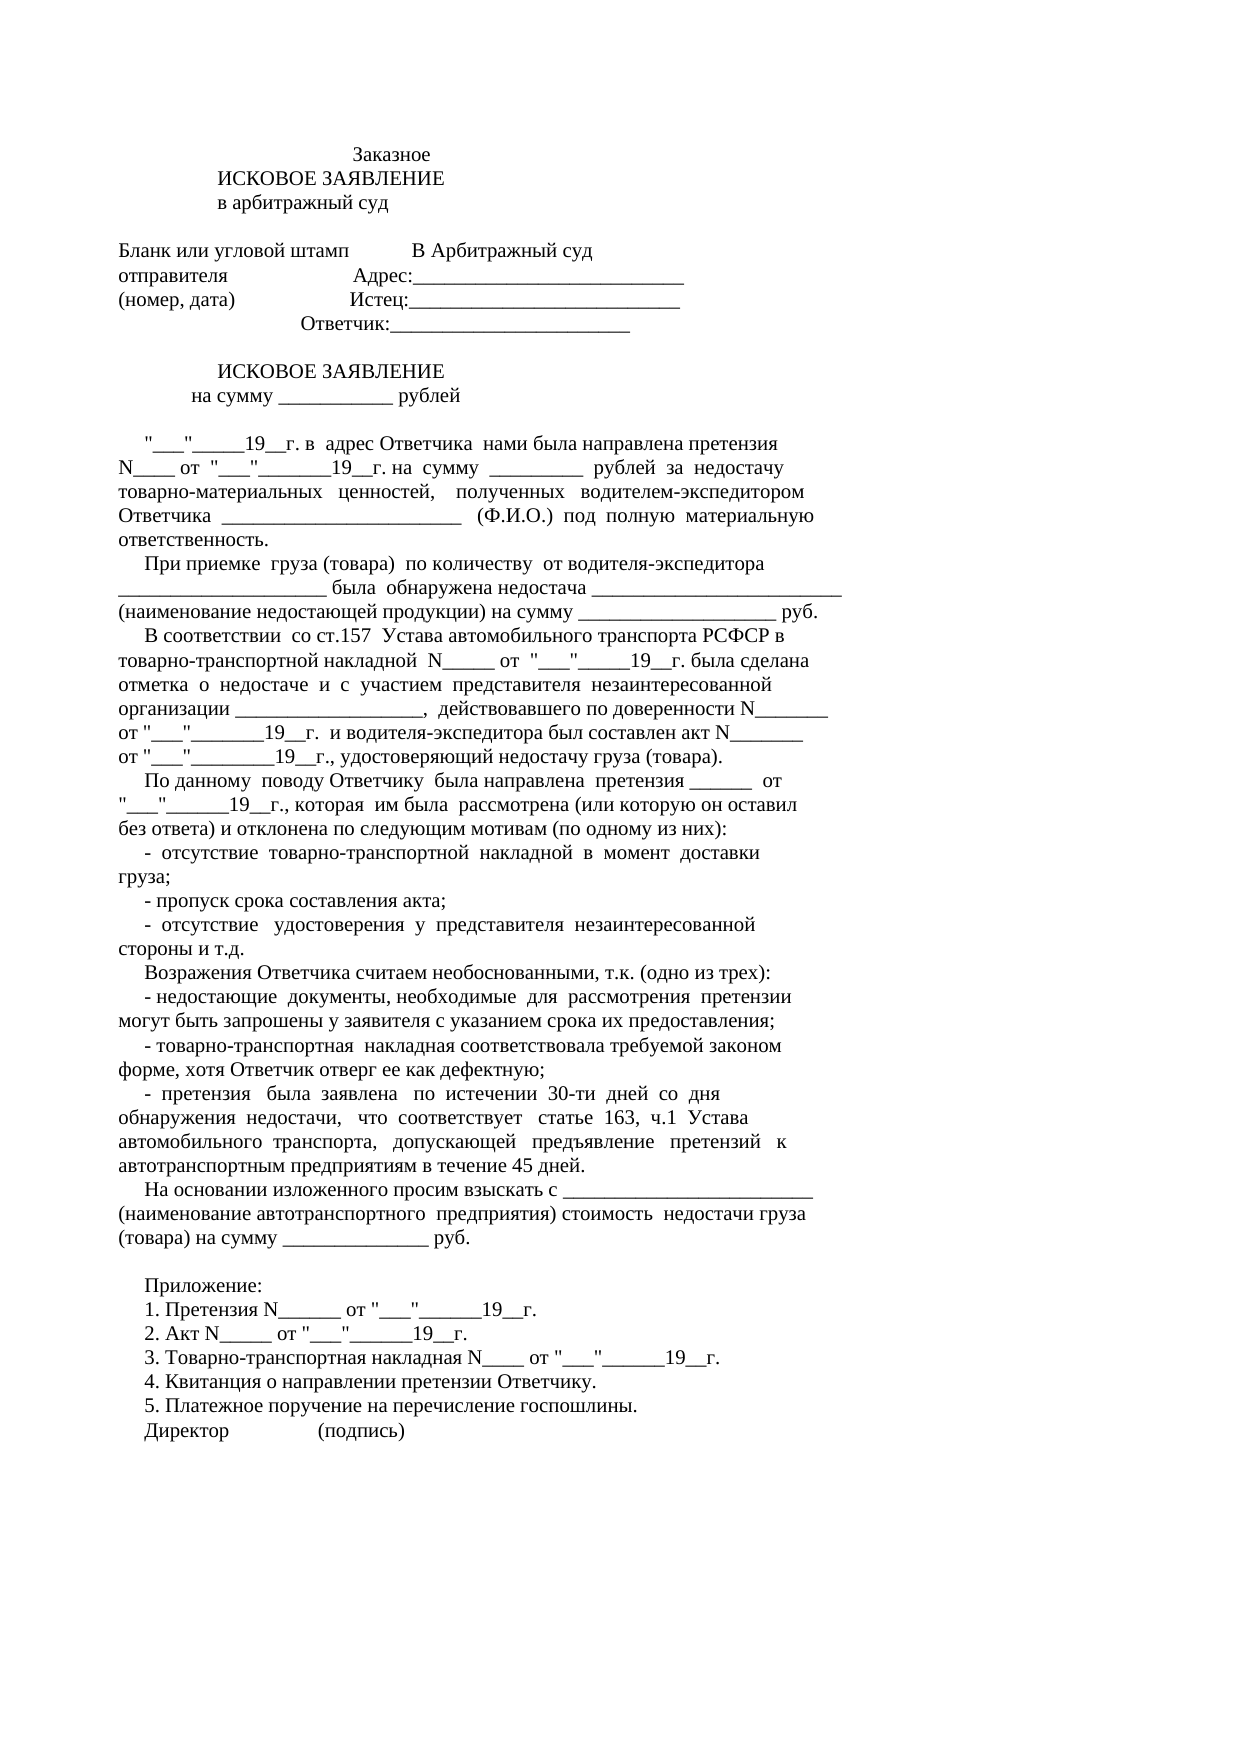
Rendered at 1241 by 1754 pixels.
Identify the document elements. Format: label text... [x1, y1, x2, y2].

text ИСКОВОЕ ЗАЯВЛЕНИЕ [118, 359, 1122, 383]
text Приложение: [118, 1273, 1122, 1297]
text Возражения Ответчика считаем необоснованными, т.к. (одно из трех): [118, 960, 1122, 984]
text При приемке груза (товара) по количеству от водителя-экспедитора [118, 551, 1122, 575]
text "___"_____19__г. в адрес Ответчика нами была направлена претензия [118, 431, 1122, 455]
text 2. Акт N_____ от "___"______19__г. [118, 1321, 1122, 1345]
text В соответствии со ст.157 Устава автомобильного транспорта РСФСР в [118, 623, 1122, 647]
text от "___"________19__г., удостоверяющий недостачу груза (товара). [118, 744, 1122, 768]
text груза; [118, 864, 1122, 888]
text без ответа) и отклонена по следующим мотивам (по одному из них): [118, 816, 1122, 840]
text на сумму ___________ рублей [118, 383, 1122, 407]
text Директор (подпись) [118, 1417, 1122, 1442]
text в арбитражный суд [118, 190, 1122, 214]
text автомобильного транспорта, допускающей предъявление претензий к [118, 1129, 1122, 1153]
text 5. Платежное поручение на перечисление госпошлины. [118, 1393, 1122, 1417]
text ответственность. [118, 527, 1122, 551]
text - товарно-транспортная накладная соответствовала требуемой законом [118, 1032, 1122, 1057]
text "___"______19__г., которая им была рассмотрена (или которую он оставил [118, 792, 1122, 816]
text Ответчик:_______________________ [118, 311, 1122, 335]
text 4. Квитанция о направлении претензии Ответчику. [118, 1369, 1122, 1393]
text 3. Товарно-транспортная накладная N____ от "___"______19__г. [118, 1345, 1122, 1369]
text от "___"_______19__г. и водителя-экспедитора был составлен акт N_______ [118, 720, 1122, 744]
text (наименование недостающей продукции) на сумму ___________________ руб. [118, 599, 1122, 623]
text ИСКОВОЕ ЗАЯВЛЕНИЕ [118, 166, 1122, 190]
text автотранспортным предприятиям в течение 45 дней. [118, 1153, 1122, 1177]
text ____________________ была обнаружена недостача ________________________ [118, 575, 1122, 599]
text - недостающие документы, необходимые для рассмотрения претензии [118, 984, 1122, 1008]
text - пропуск срока составления акта; [118, 888, 1122, 912]
text отметка о недостаче и с участием представителя незаинтересованной [118, 672, 1122, 696]
text могут быть запрошены у заявителя с указанием срока их предоставления; [118, 1008, 1122, 1032]
text Бланк или угловой штамп В Арбитражный суд [118, 238, 1122, 262]
text товарно-транспортной накладной N_____ от "___"_____19__г. была сделана [118, 647, 1122, 672]
text товарно-материальных ценностей, полученных водителем-экспедитором [118, 479, 1122, 503]
text Заказное [118, 142, 1122, 166]
text (товара) на сумму ______________ руб. [118, 1225, 1122, 1249]
text (наименование автотранспортного предприятия) стоимость недостачи груза [118, 1201, 1122, 1225]
text - отсутствие товарно-транспортной накладной в момент доставки [118, 840, 1122, 864]
text Ответчика _______________________ (Ф.И.О.) под полную материальную [118, 503, 1122, 527]
text отправителя Адрес:__________________________ [118, 262, 1122, 287]
text 1. Претензия N______ от "___"______19__г. [118, 1297, 1122, 1321]
text форме, хотя Ответчик отверг ее как дефектную; [118, 1057, 1122, 1081]
text обнаружения недостачи, что соответствует статье 163, ч.1 Устава [118, 1105, 1122, 1129]
text На основании изложенного просим взыскать с ________________________ [118, 1177, 1122, 1201]
text N____ от "___"_______19__г. на сумму _________ рублей за недостачу [118, 455, 1122, 479]
text (номер, дата) Истец:__________________________ [118, 287, 1122, 311]
text организации __________________, действовавшего по доверенности N_______ [118, 696, 1122, 720]
text стороны и т.д. [118, 936, 1122, 960]
text - претензия была заявлена по истечении 30-ти дней со дня [118, 1081, 1122, 1105]
text - отсутствие удостоверения у представителя незаинтересованной [118, 912, 1122, 936]
text По данному поводу Ответчику была направлена претензия ______ от [118, 768, 1122, 792]
